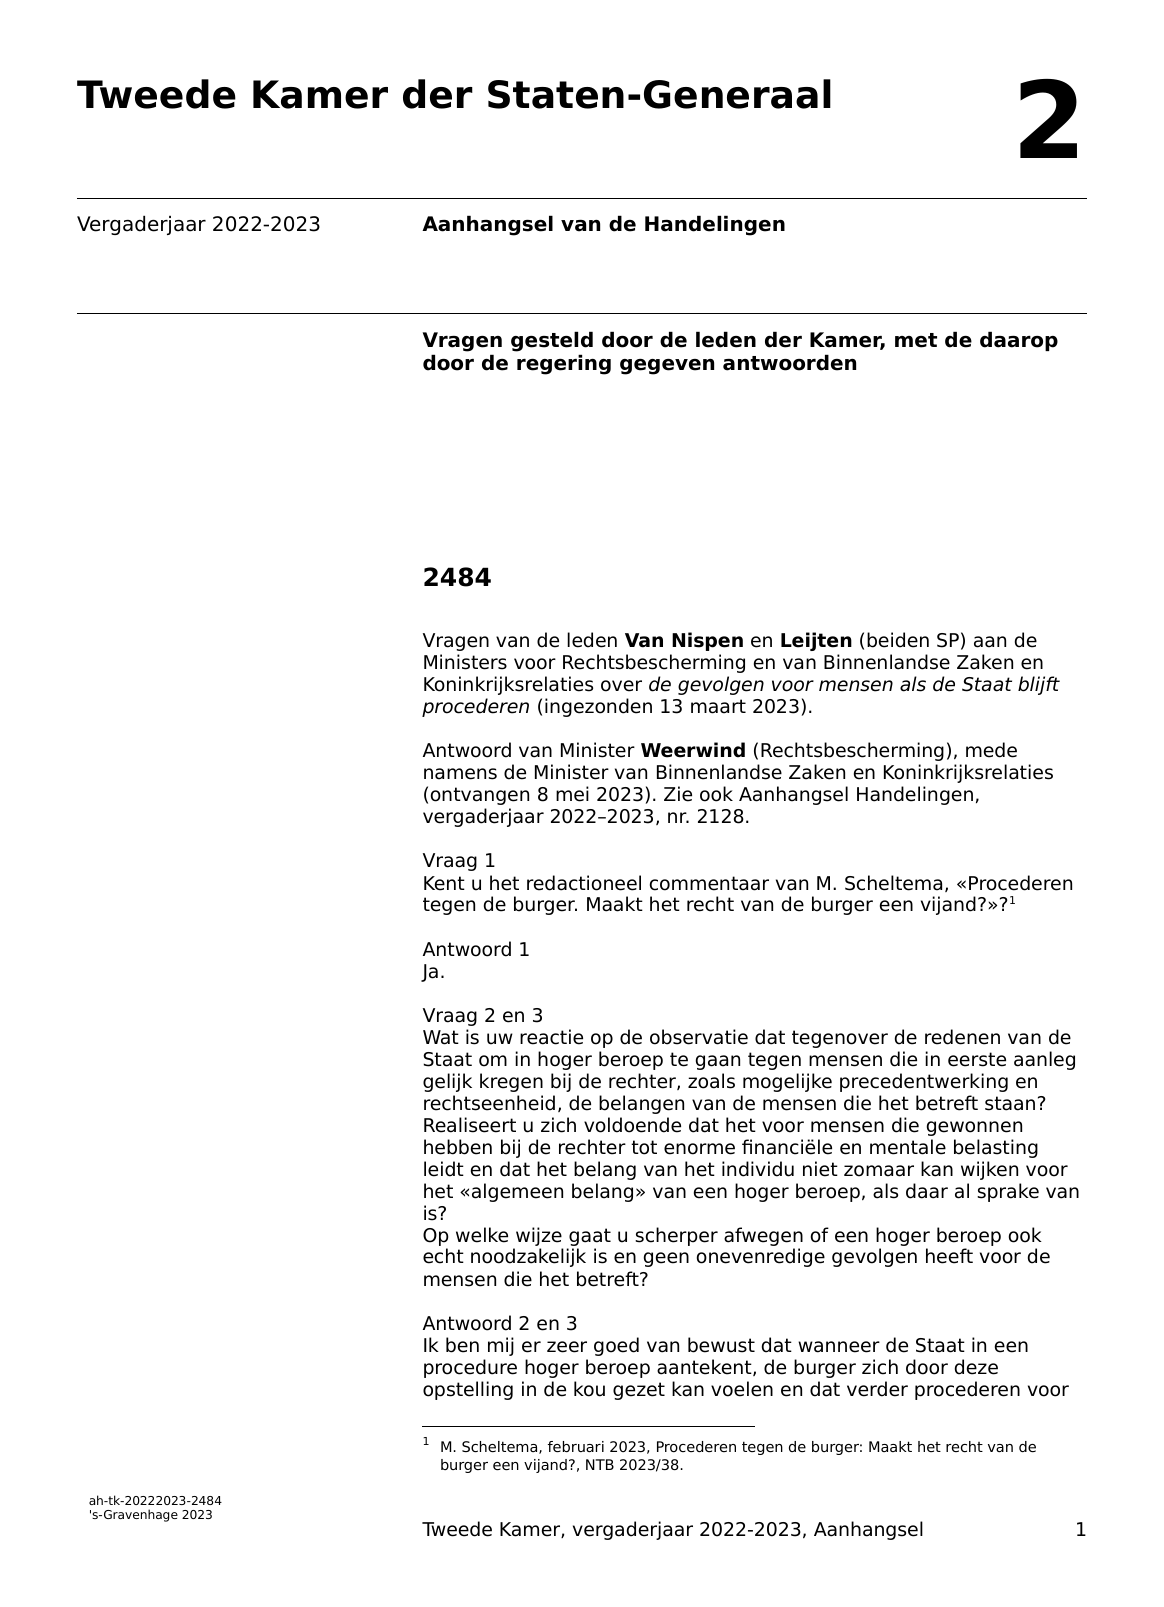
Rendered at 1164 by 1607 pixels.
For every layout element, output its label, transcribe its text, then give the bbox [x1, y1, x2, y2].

text Vraag 2 en 3 [422, 1005, 1087, 1027]
text Ja. [422, 961, 1087, 982]
text M. Scheltema, februari 2023, Procederen tegen de burger: Maakt het recht van de burger een vijand?, NTB 2023/38. [422, 1435, 1087, 1474]
text 2484 [422, 563, 1087, 592]
table_cell Vergaderjaar 2022-2023 [77, 199, 422, 313]
table_header Tweede Kamer der Staten-Generaal [77, 59, 886, 198]
text Antwoord van Minister Weerwind (Rechtsbescherming), mede namens de Minister van Binnenlandse Zaken en Koninkrijksrelaties (ontvangen 8 mei 2023). Zie ook Aanhangsel Handelingen, vergaderjaar 2022–2023, nr. 2128. [422, 740, 1087, 828]
text 's-Gravenhage 2023 [88, 1508, 323, 1522]
text Kent u het redactioneel commentaar van M. Scheltema, «Procederen tegen de burger. Maakt het recht van de burger een vijand?»? [422, 872, 1087, 916]
table_cell [77, 314, 422, 375]
text Antwoord 1 [422, 938, 1087, 961]
text Vraag 1 [422, 850, 1087, 872]
text Antwoord 2 en 3 [422, 1313, 1087, 1334]
text Ik ben mij er zeer goed van bewust dat wanneer de Staat in een procedure hoger beroep aantekent, de burger zich door deze opstelling in de kou gezet kan voelen en dat verder procederen voor [422, 1334, 1087, 1401]
text Op welke wijze gaat u scherper afwegen of een hoger beroep ook echt noodzakelijk is en geen onevenredige gevolgen heeft voor de mensen die het betreft? [422, 1224, 1087, 1290]
text ah-tk-20222023-2484 [88, 1494, 323, 1508]
text Wat is uw reactie op de observatie dat tegenover de redenen van de Staat om in hoger beroep te gaan tegen mensen die in eerste aanleg gelijk kregen bij de rechter, zoals mogelijke precedentwerking en rechtseenheid, de belangen van de mensen die het betreft staan? Realiseert u zich voldoende dat het voor mensen die gewonnen hebben bij de rechter tot enorme financiële en mentale belasting leidt en dat het belang van het individu niet zomaar kan wijken voor het «algemeen belang» van een hoger beroep, als daar al sprake van is? [422, 1027, 1087, 1224]
table_cell Aanhangsel van de Handelingen [422, 199, 1087, 313]
text Vragen van de leden Van Nispen en Leijten (beiden SP) aan de Ministers voor Rechtsbescherming en van Binnenlandse Zaken en Koninkrijksrelaties over de gevolgen voor mensen als de Staat blijft procederen (ingezonden 13 maart 2023). [422, 630, 1087, 718]
table_header 2 [886, 59, 1087, 198]
table_cell Vragen gesteld door de leden der Kamer, met de daarop door de regering gegeven antwoorden [422, 314, 1087, 375]
